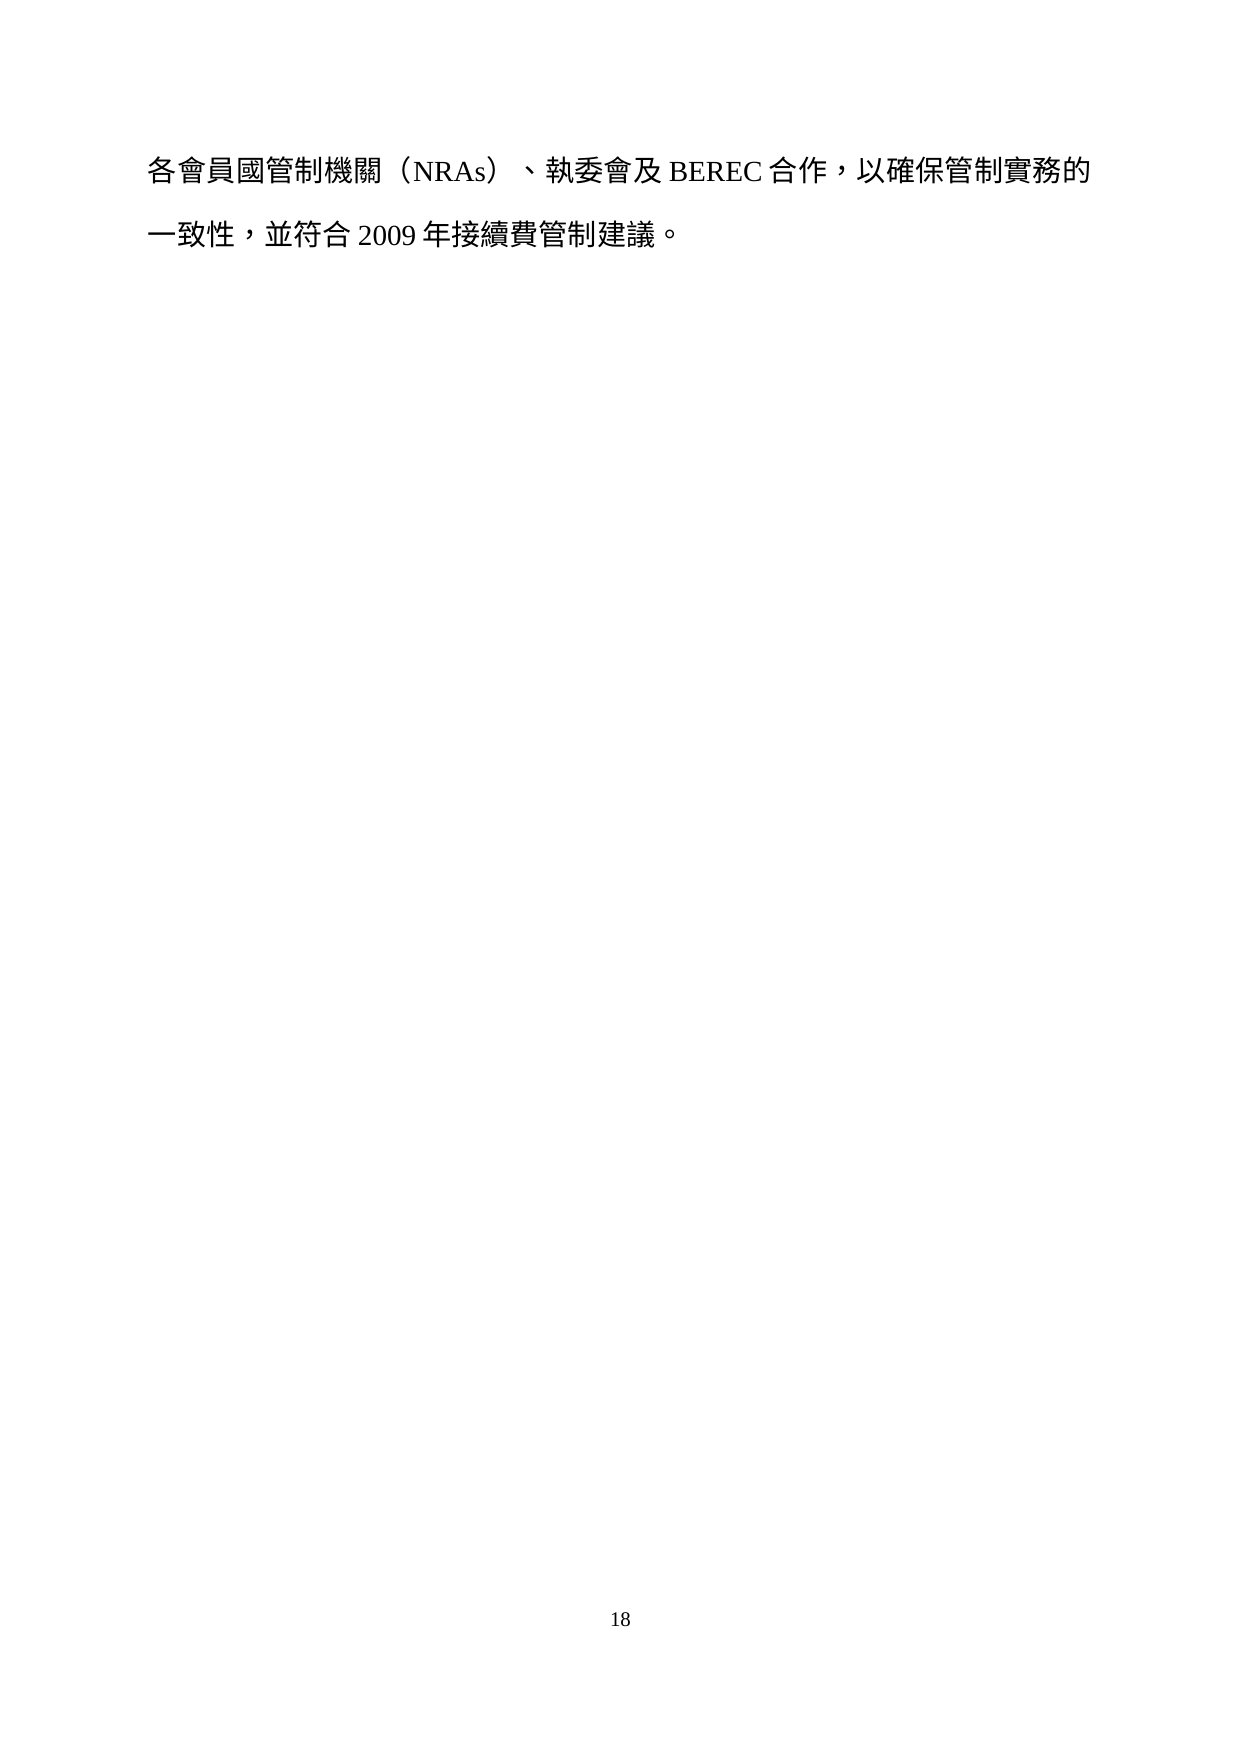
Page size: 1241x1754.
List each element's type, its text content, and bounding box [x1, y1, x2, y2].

text 各會員國管制機關（NRAs）、執委會及BEREC合作，以確保管制實務的一致性，並符合2009年接續費管制建議。 [148, 148, 1092, 253]
